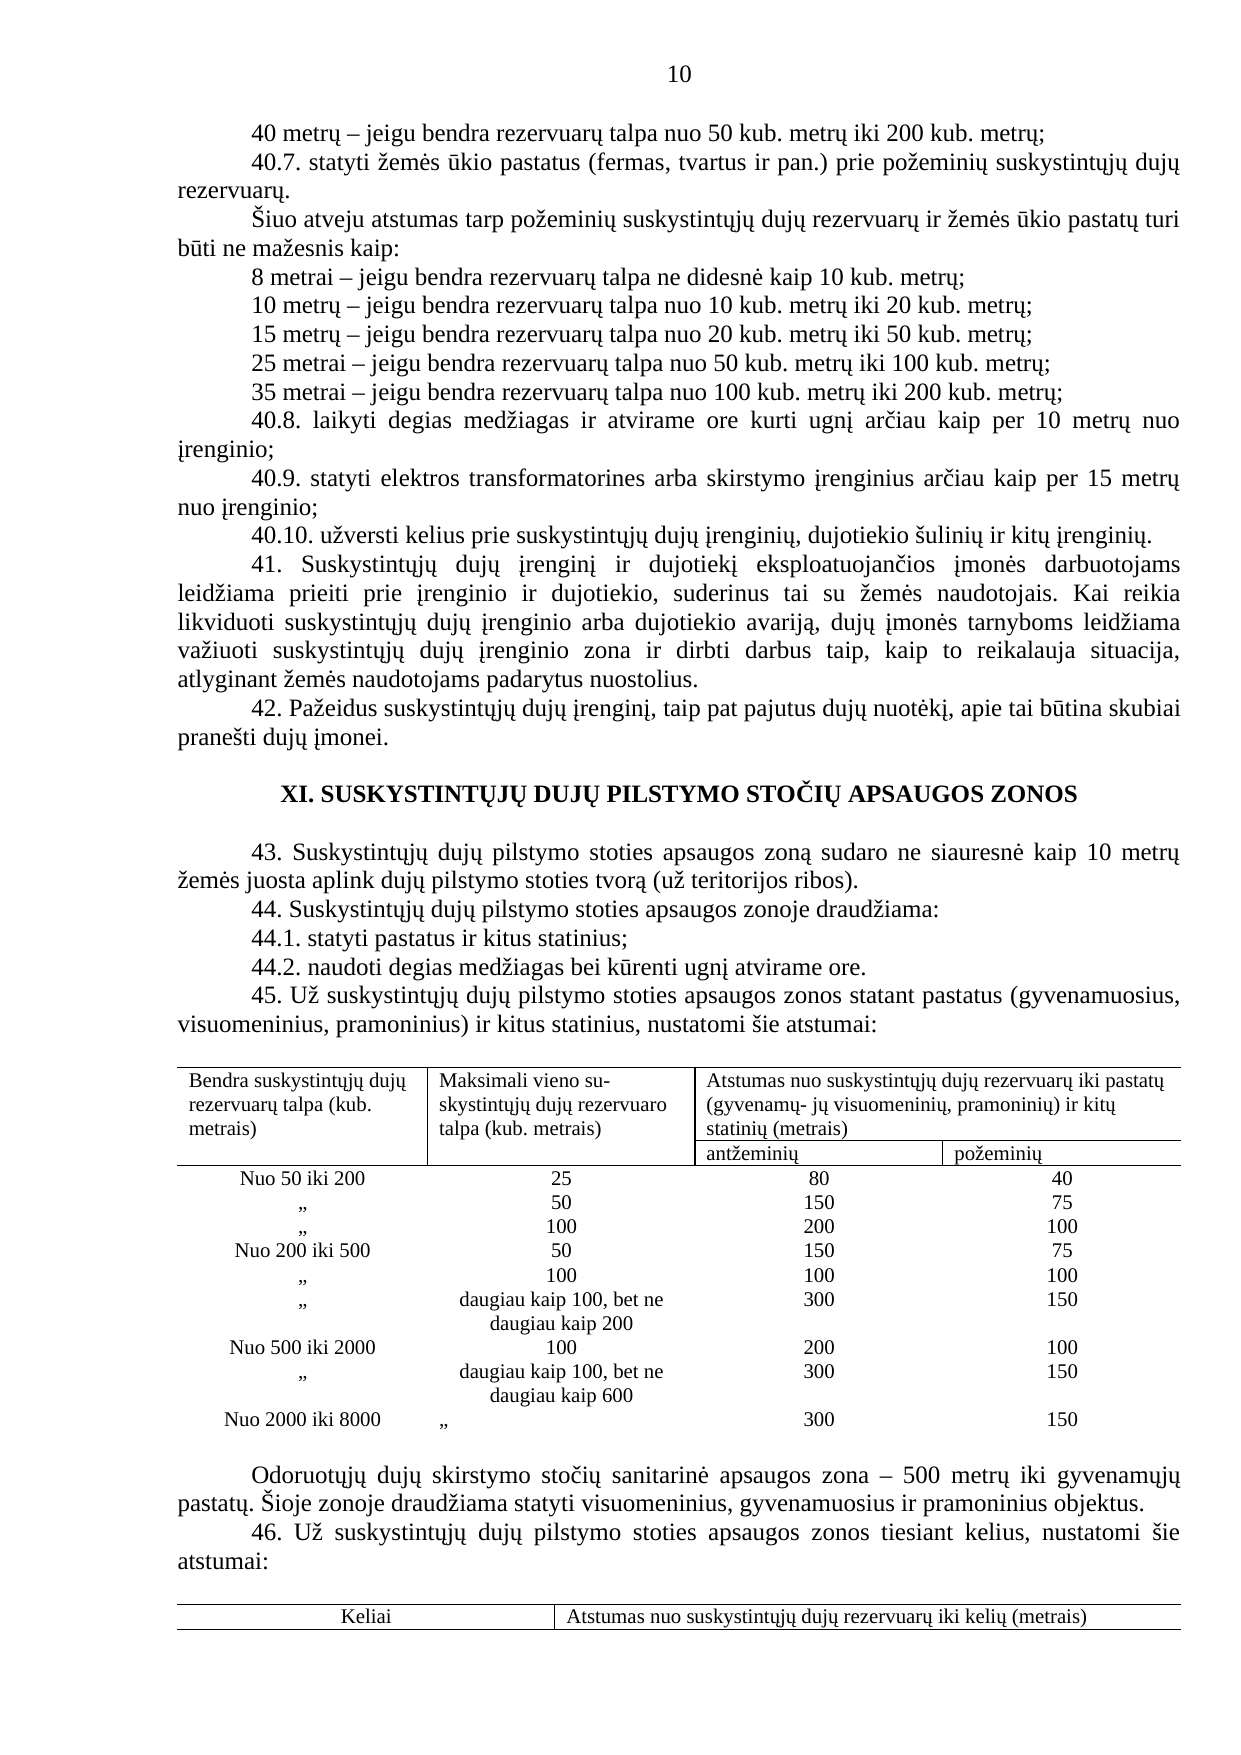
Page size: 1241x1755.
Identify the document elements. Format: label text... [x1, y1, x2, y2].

table_cell „ [177, 1287, 428, 1335]
text 8 metrai – jeigu bendra rezervuarų talpa ne didesnė kaip 10 kub. metrų; [177, 262, 1181, 291]
table_cell Nuo 2000 iki 8000 [177, 1407, 428, 1431]
table_header Atstumas nuo suskystintųjų dujų rezervuarų iki kelių (metrais) [555, 1605, 1181, 1628]
table_cell 100 [943, 1214, 1181, 1238]
text 40.9. statyti elektros transformatorines arba skirstymo įrenginius arčiau kaip per 15 metrų nuo įrenginio; [177, 463, 1181, 521]
text 35 metrai – jeigu bendra rezervuarų talpa nuo 100 kub. metrų iki 200 kub. metrų; [177, 377, 1181, 406]
text 44.1. statyti pastatus ir kitus statinius; [177, 923, 1181, 952]
table_cell 25 [428, 1166, 695, 1190]
table_cell 300 [695, 1287, 943, 1335]
table_cell 150 [695, 1239, 943, 1262]
table_cell 100 [943, 1335, 1181, 1359]
text 15 metrų – jeigu bendra rezervuarų talpa nuo 20 kub. metrų iki 50 kub. metrų; [177, 319, 1181, 348]
table_cell 50 [428, 1239, 695, 1262]
table_cell 150 [695, 1190, 943, 1214]
text 44.2. naudoti degias medžiagas bei kūrenti ugnį atvirame ore. [177, 952, 1181, 981]
table_cell 75 [943, 1190, 1181, 1214]
table_cell 100 [428, 1263, 695, 1287]
table_cell 150 [943, 1287, 1181, 1335]
table_cell „ [177, 1359, 428, 1407]
table_header Keliai [177, 1605, 554, 1628]
text 40.10. užversti kelius prie suskystintųjų dujų įrenginių, dujotiekio šulinių ir kitų įrenginių. [177, 521, 1181, 549]
table_cell 300 [695, 1407, 943, 1431]
table_cell „ [177, 1214, 428, 1238]
text 10 metrų – jeigu bendra rezervuarų talpa nuo 10 kub. metrų iki 20 kub. metrų; [177, 291, 1181, 319]
table_cell 75 [943, 1239, 1181, 1262]
text 40.8. laikyti degias medžiagas ir atvirame ore kurti ugnį arčiau kaip per 10 metrų nuo įrenginio; [177, 406, 1181, 463]
text 46. Už suskystintųjų dujų pilstymo stoties apsaugos zonos tiesiant kelius, nustatomi šie atstumai: [177, 1517, 1181, 1575]
text 45. Už suskystintųjų dujų pilstymo stoties apsaugos zonos statant pastatus (gyvenamuosius, visuomeninius, pramoninius) ir kitus statinius, nustatomi šie atstumai: [177, 981, 1181, 1038]
table_header Bendra suskystintųjų dujų rezervuarų talpa (kub. metrais) [177, 1068, 427, 1165]
text 44. Suskystintųjų dujų pilstymo stoties apsaugos zonoje draudžiama: [177, 894, 1181, 923]
text Odoruotųjų dujų skirstymo stočių sanitarinė apsaugos zona – 500 metrų iki gyvenamųjų pastatų. Šioje zonoje draudžiama statyti visuomeninius, gyvenamuosius ir pramoninius objektus. [177, 1460, 1181, 1517]
table_cell 40 [943, 1166, 1181, 1190]
text 43. Suskystintųjų dujų pilstymo stoties apsaugos zoną sudaro ne siauresnė kaip 10 metrų žemės juosta aplink dujų pilstymo stoties tvorą (už teritorijos ribos). [177, 837, 1181, 894]
table_cell 200 [695, 1335, 943, 1359]
table_cell 100 [943, 1263, 1181, 1287]
text XI. SUSKYSTINTŲJŲ DUJŲ PILSTYMO STOČIŲ APSAUGOS ZONOS [177, 779, 1181, 808]
table_cell daugiau kaip 100, bet ne daugiau kaip 200 [428, 1287, 695, 1335]
table_cell daugiau kaip 100, bet ne daugiau kaip 600 [428, 1359, 695, 1407]
table_cell 200 [695, 1214, 943, 1238]
table_cell Nuo 500 iki 2000 [177, 1335, 428, 1359]
text 40 metrų – jeigu bendra rezervuarų talpa nuo 50 kub. metrų iki 200 kub. metrų; [177, 118, 1181, 147]
table_header Atstumas nuo suskystintųjų dujų rezervuarų iki pastatų (gyvenamų- jų visuomeninių, pramoninių) ir kitų statinių (metrais) [696, 1068, 1181, 1140]
text 40.7. statyti žemės ūkio pastatus (fermas, tvartus ir pan.) prie požeminių suskystintųjų dujų rezervuarų. [177, 147, 1181, 204]
table_cell „ [177, 1263, 428, 1287]
text 25 metrai – jeigu bendra rezervuarų talpa nuo 50 kub. metrų iki 100 kub. metrų; [177, 348, 1181, 377]
table_cell antžeminių [696, 1141, 942, 1165]
table_cell 150 [943, 1359, 1181, 1407]
table_cell 150 [943, 1407, 1181, 1431]
table_header Maksimali vieno su- skystintųjų dujų rezervuaro talpa (kub. metrais) [428, 1068, 694, 1165]
table_cell 100 [428, 1214, 695, 1238]
text 41. Suskystintųjų dujų įrenginį ir dujotiekį eksploatuojančios įmonės darbuotojams leidžiama prieiti prie įrenginio ir dujotiekio, suderinus tai su žemės naudotojais. Kai reikia likviduoti suskystintųjų dujų įrenginio arba dujotiekio avariją, dujų įmonės tarnyboms leidžiama važiuoti suskystintųjų dujų įrenginio zona ir dirbti darbus taip, kaip to reikalauja situacija, atlyginant žemės naudotojams padarytus nuostolius. [177, 549, 1181, 693]
table_cell 100 [695, 1263, 943, 1287]
text Šiuo atveju atstumas tarp požeminių suskystintųjų dujų rezervuarų ir žemės ūkio pastatų turi būti ne mažesnis kaip: [177, 204, 1181, 262]
table_cell „ [177, 1190, 428, 1214]
text 42. Pažeidus suskystintųjų dujų įrenginį, taip pat pajutus dujų nuotėkį, apie tai būtina skubiai pranešti dujų įmonei. [177, 693, 1181, 751]
table_cell požeminių [943, 1141, 1181, 1165]
table_cell 100 [428, 1335, 695, 1359]
table_cell „ [428, 1407, 695, 1431]
table_cell 300 [695, 1359, 943, 1407]
table_cell 50 [428, 1190, 695, 1214]
table_cell 80 [695, 1166, 943, 1190]
table_cell Nuo 200 iki 500 [177, 1239, 428, 1262]
table_cell Nuo 50 iki 200 [177, 1166, 428, 1190]
